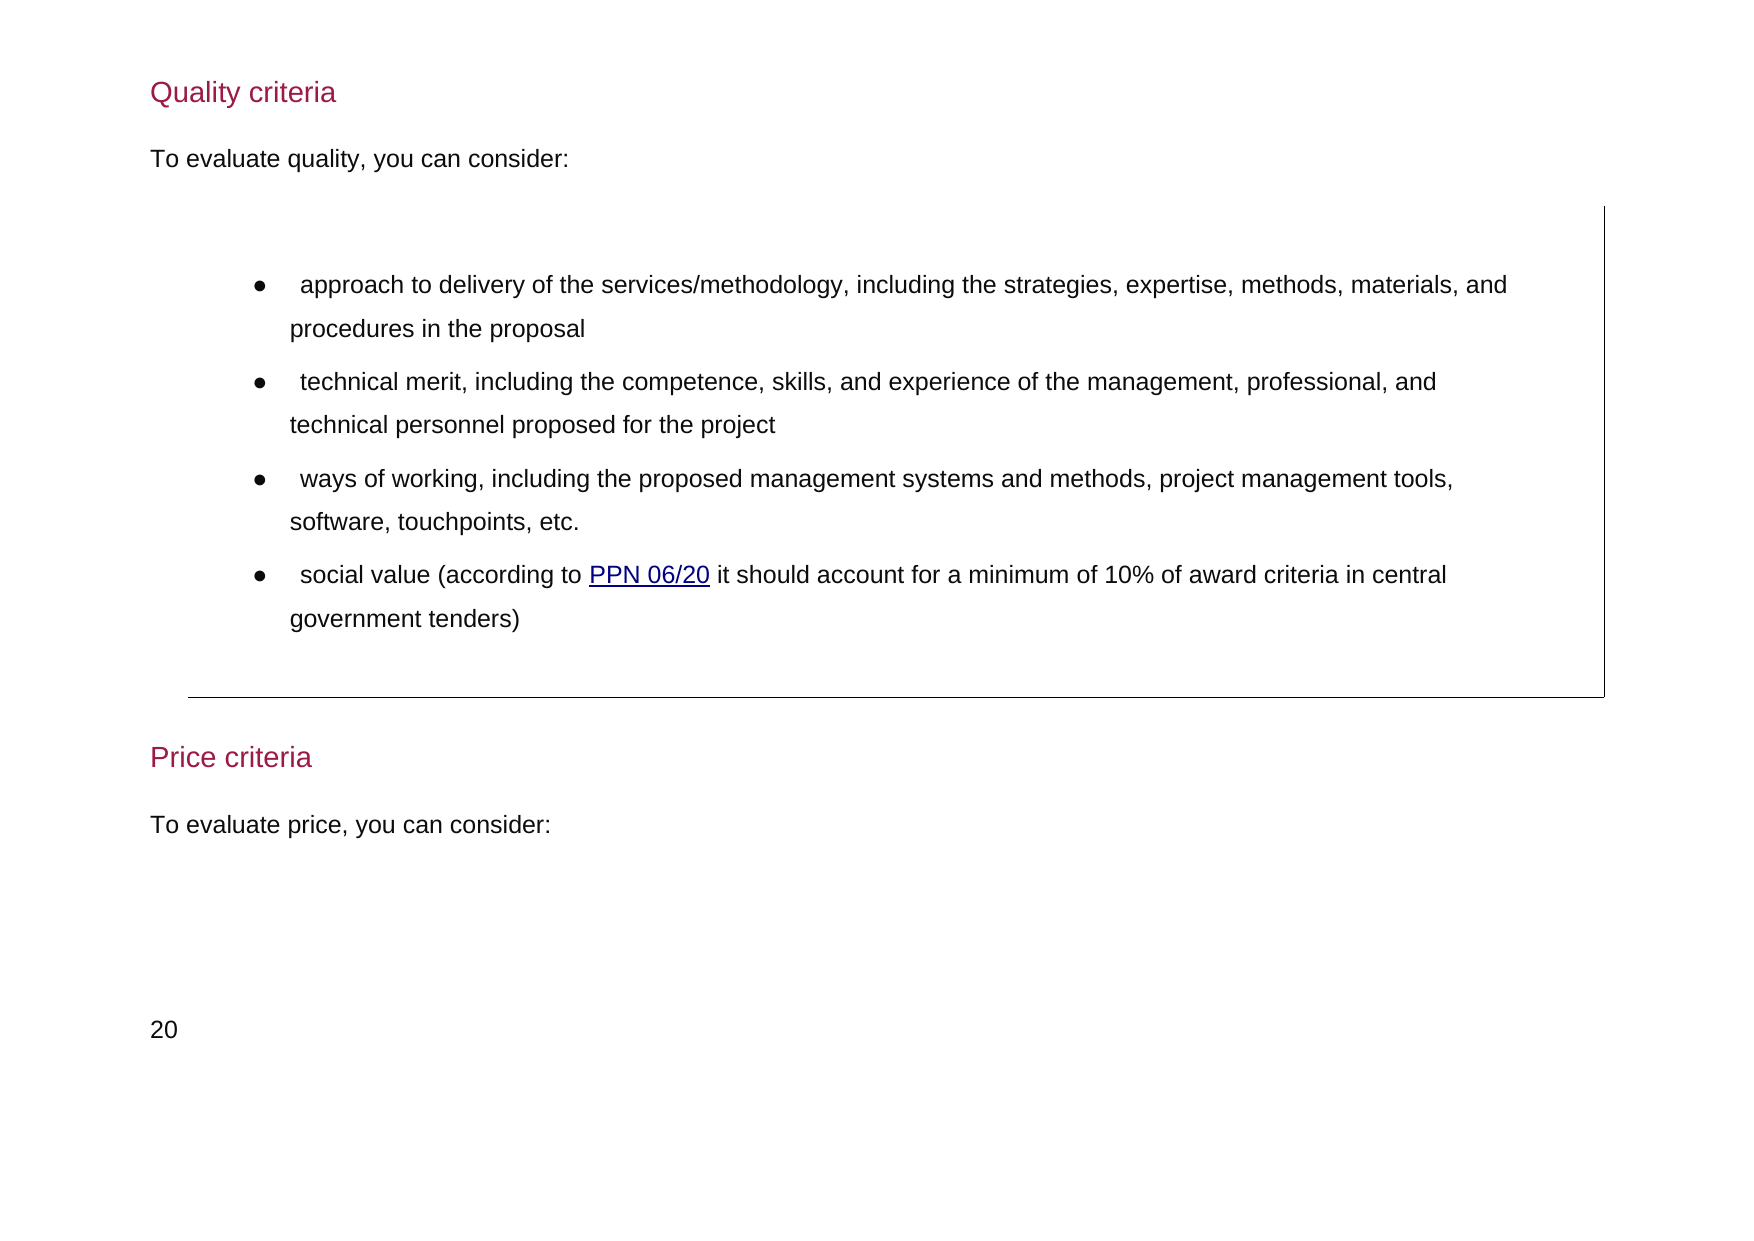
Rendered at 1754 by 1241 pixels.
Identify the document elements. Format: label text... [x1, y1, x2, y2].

text To evaluate price, you can consider: [150, 809, 1604, 838]
subtitle Price criteria [150, 741, 1604, 774]
text To evaluate quality, you can consider: [150, 144, 1604, 173]
subtitle Quality criteria [150, 75, 1604, 108]
list approach to delivery of the services/methodology, including the strategies, expertise, methods, materials, and procedures in the proposal [187, 206, 1604, 303]
list ways of working, including the proposed management systems and methods, project management tools, software, touchpoints, etc. [187, 399, 1604, 496]
list technical merit, including the competence, skills, and experience of the management, professional, and technical personnel proposed for the project [187, 303, 1604, 399]
list social value (according to PPN 06/20 it should account for a minimum of 10% of award criteria in central government tenders) [187, 496, 1604, 697]
